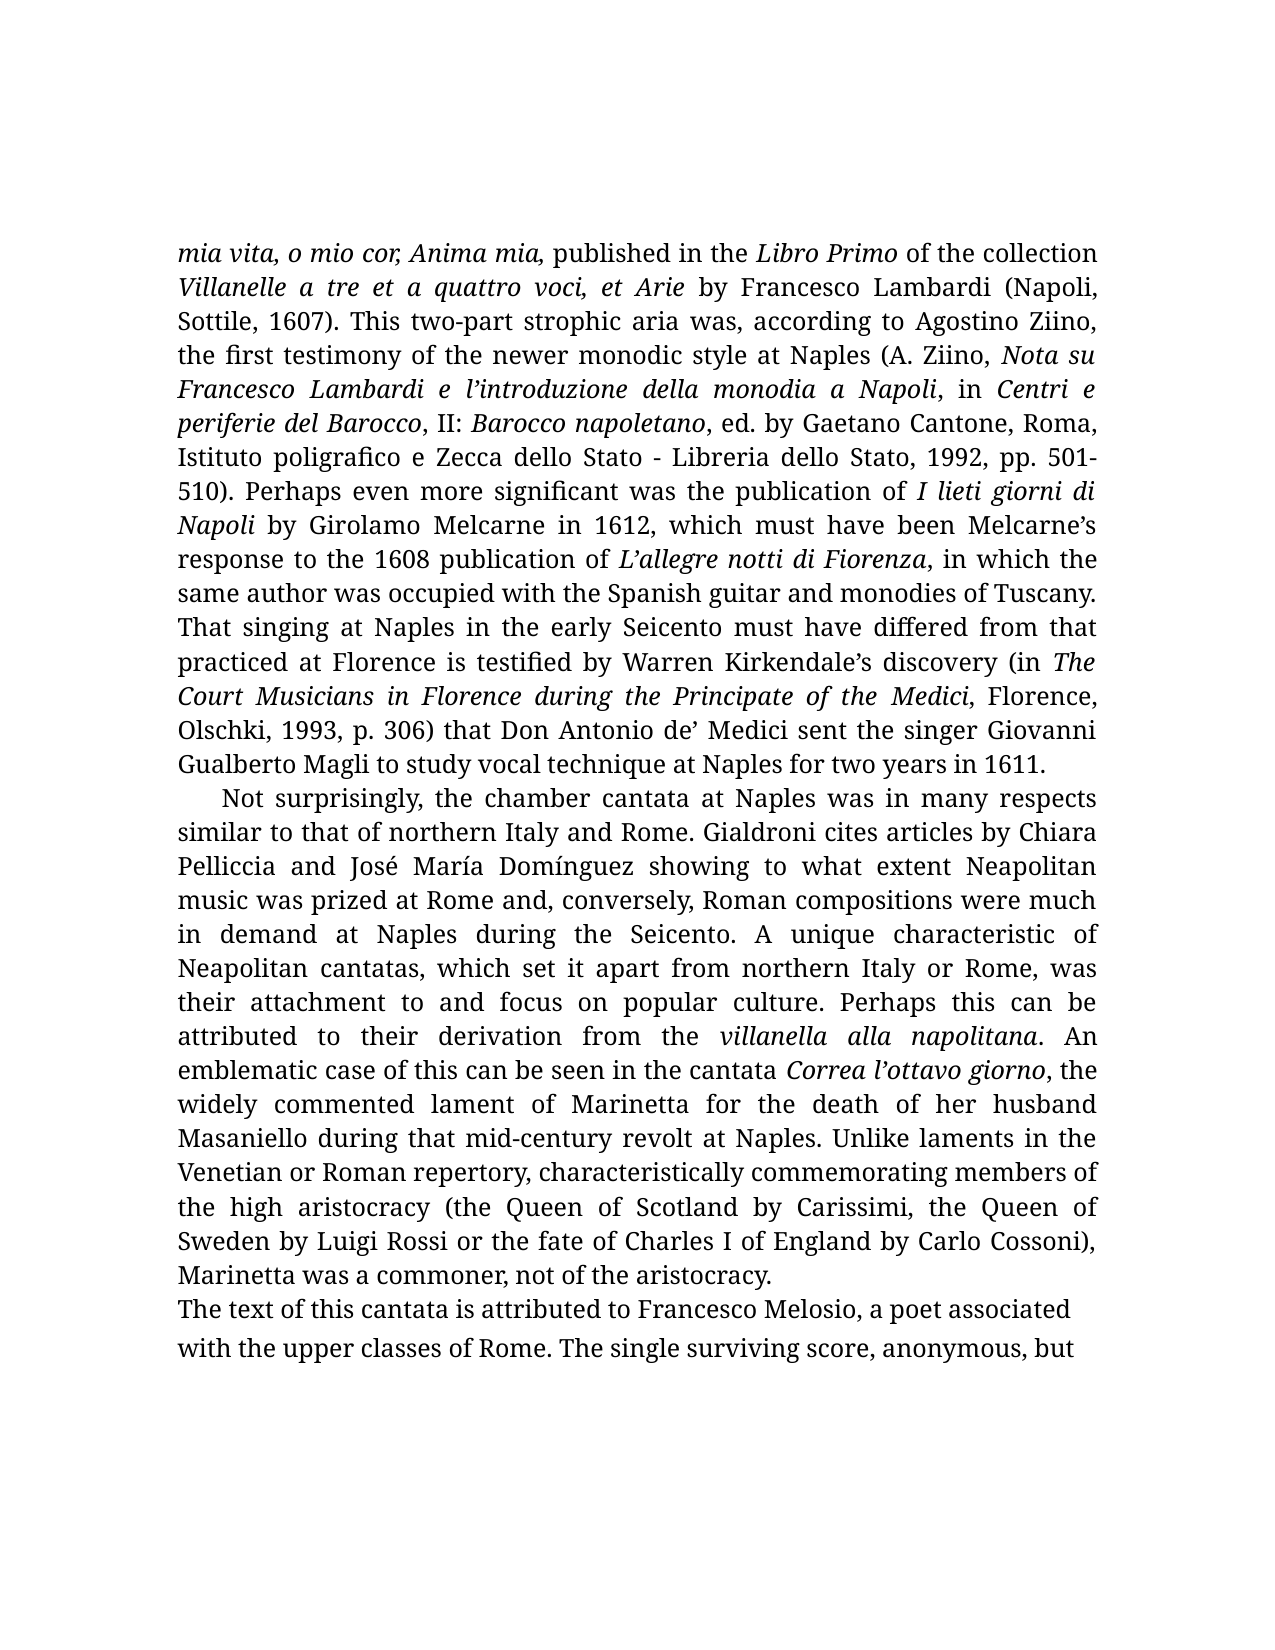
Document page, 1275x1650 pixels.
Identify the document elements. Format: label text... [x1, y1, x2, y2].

text mia vita, o mio cor, Anima mia, published in the Libro Primo of the collection Villanelle a tre et a quattro voci, et Arie by Francesco Lambardi (Napoli, Sottile, 1607). This two-part strophic aria was, according to Agostino Ziino, the first testimony of the newer monodic style at Naples (A. Ziino, Nota su Francesco Lambardi e l’introduzione della monodia a Napoli, in Centri e periferie del Barocco, II: Barocco napoletano, ed. by Gaetano Cantone, Roma, Istituto poligrafico e Zecca dello Stato - Libreria dello Stato, 1992, pp. 501-510). Perhaps even more significant was the publication of I lieti giorni di Napoli by Girolamo Melcarne in 1612, which must have been Melcarne’s response to the 1608 publication of L’allegre notti di Fiorenza, in which the same author was occupied with the Spanish guitar and monodies of Tuscany. That singing at Naples in the early Seicento must have differed from that practiced at Florence is testified by Warren Kirkendale’s discovery (in The Court Musicians in Florence during the Principate of the Medici, Florence, Olschki, 1993, p. 306) that Don Antonio de’ Medici sent the singer Giovanni Gualberto Magli to study vocal technique at Naples for two years in 1611. [177, 235, 1098, 780]
text Not surprisingly, the chamber cantata at Naples was in many respects similar to that of northern Italy and Rome. Gialdroni cites articles by Chiara Pelliccia and José María Domínguez showing to what extent Neapolitan music was prized at Rome and, conversely, Roman compositions were much in demand at Naples during the Seicento. A unique characteristic of Neapolitan cantatas, which set it apart from northern Italy or Rome, was their attachment to and focus on popular culture. Perhaps this can be attributed to their derivation from the villanella alla napolitana. An emblematic case of this can be seen in the cantata Correa l’ottavo giorno, the widely commented lament of Marinetta for the death of her husband Masaniello during that mid-century revolt at Naples. Unlike laments in the Venetian or Roman repertory, characteristically commemorating members of the high aristocracy (the Queen of Scotland by Carissimi, the Queen of Sweden by Luigi Rossi or the fate of Charles I of England by Carlo Cossoni), Marinetta was a commoner, not of the aristocracy. [177, 780, 1098, 1291]
text The text of this cantata is attributed to Francesco Melosio, a poet associated with the upper classes of Rome. The single surviving score, anonymous, but [177, 1291, 1098, 1364]
